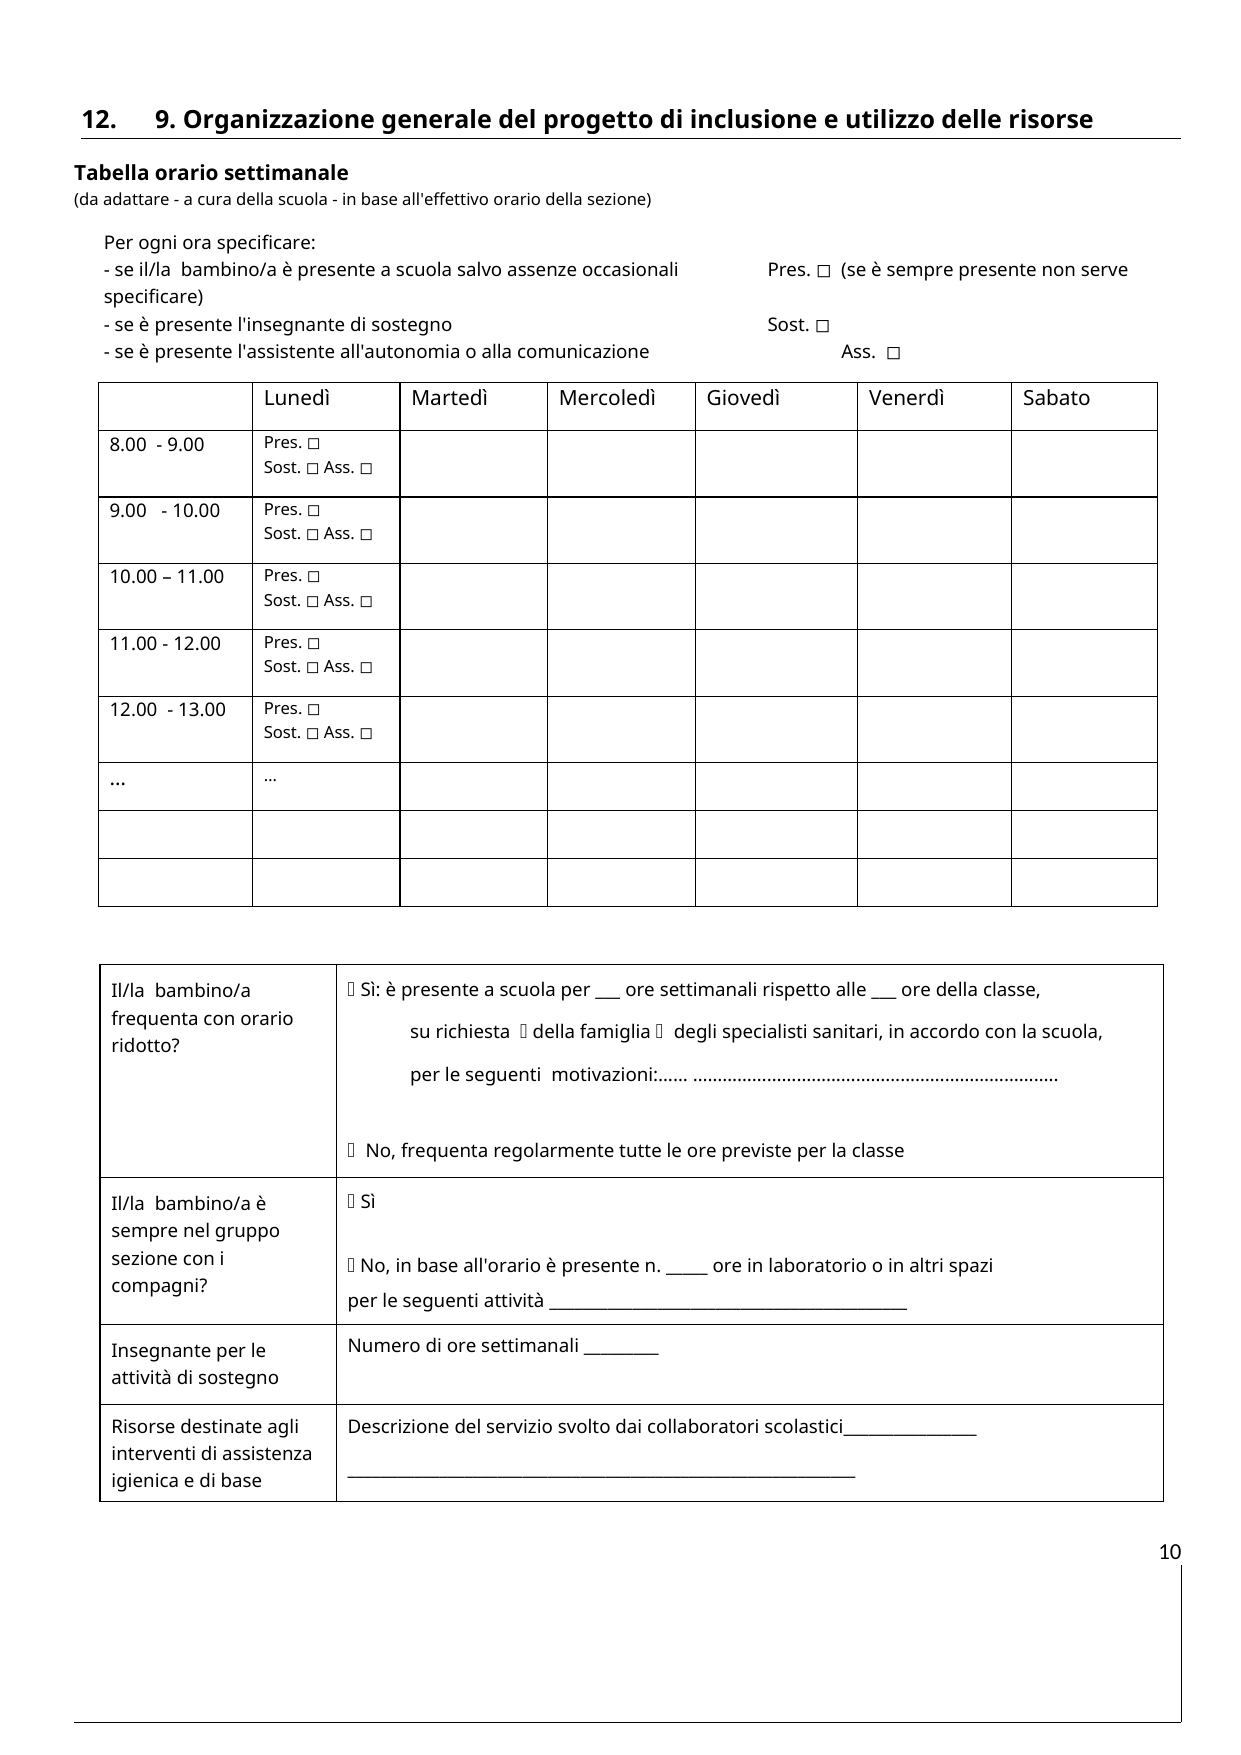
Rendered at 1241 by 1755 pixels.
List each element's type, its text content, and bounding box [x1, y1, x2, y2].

table_cell [696, 811, 857, 858]
table_cell Descrizione del servizio svolto dai collaboratori scolastici________________ _____________________________________________________________ [337, 1405, 1163, 1501]
table_cell [1012, 697, 1157, 762]
table_cell [548, 498, 695, 563]
table_cell [401, 763, 547, 810]
table_cell [401, 564, 547, 629]
table_cell [401, 859, 547, 906]
table_cell [858, 811, 1011, 858]
table_cell [548, 431, 695, 496]
table_cell Pres. ◻ Sost. ◻ Ass. ◻ [253, 498, 399, 563]
subtitle 9. Organizzazione generale del progetto di inclusione e utilizzo delle risorse [81, 102, 1181, 138]
table_cell  Sì  No, in base all'orario è presente n. _____ ore in laboratorio o in altri spazi per le seguenti attività ___________________________________________ [337, 1178, 1163, 1323]
table_cell Pres. ◻ Sost. ◻ Ass. ◻ [253, 431, 399, 496]
table_cell 9.00 - 10.00 [99, 498, 252, 563]
table_cell [253, 859, 399, 906]
table_cell [1012, 811, 1157, 858]
table_cell [858, 431, 1011, 496]
table_header  Sì: è presente a scuola per ___ ore settimanali rispetto alle ___ ore della classe, su richiesta  della famiglia degli specialisti sanitari, in accordo con la scuola, per le seguenti motivazioni:…… ……………………………………………………………….. No, frequenta regolarmente tutte le ore previste per la classe [337, 965, 1163, 1177]
table_cell 8.00 - 9.00 [99, 431, 252, 496]
table_cell [401, 431, 547, 496]
table_header Lunedì [253, 383, 399, 430]
table_cell [548, 564, 695, 629]
table_cell [858, 697, 1011, 762]
table_cell 10.00 – 11.00 [99, 564, 252, 629]
table_header Mercoledì [548, 383, 695, 430]
table_cell [548, 811, 695, 858]
table_cell [99, 811, 252, 858]
table_cell [548, 859, 695, 906]
table_cell [99, 859, 252, 906]
table_cell Insegnante per le attività di sostegno [101, 1325, 336, 1404]
table_cell [858, 630, 1011, 696]
table_cell [548, 630, 695, 696]
table_cell [401, 697, 547, 762]
table_cell [858, 859, 1011, 906]
table_cell [548, 763, 695, 810]
table_header Giovedì [696, 383, 857, 430]
table_cell [401, 811, 547, 858]
text Tabella orario settimanale (da adattare - a cura della scuola - in base all'effettivo orario della sezione) [74, 158, 1181, 211]
table_cell [253, 811, 399, 858]
table_cell [858, 564, 1011, 629]
table_cell Pres. ◻ Sost. ◻ Ass. ◻ [253, 564, 399, 629]
table_cell Il/la bambino/a è sempre nel gruppo sezione con i compagni? [101, 1178, 336, 1323]
table_cell [858, 498, 1011, 563]
table_cell … [253, 763, 399, 810]
table_header Venerdì [858, 383, 1011, 430]
table_cell Risorse destinate agli interventi di assistenza igienica e di base [101, 1405, 336, 1501]
table_cell [696, 431, 857, 496]
table_cell [401, 630, 547, 696]
table_cell … [99, 763, 252, 810]
text Per ogni ora specificare: - se il/la bambino/a è presente a scuola salvo assenze occasionali Pres. ◻ (se è sempre presente non serve specificare) - se è presente l'insegnante di sostegno Sost. ◻ [103, 229, 1181, 336]
table_cell [1012, 564, 1157, 629]
table_cell [696, 630, 857, 696]
table_cell [1012, 431, 1157, 496]
table_cell [1012, 763, 1157, 810]
table_header Martedì [401, 383, 547, 430]
text - se è presente l'assistente all'autonomia o alla comunicazione Ass. ◻ [103, 338, 1181, 364]
table_cell [696, 859, 857, 906]
table_cell [1012, 859, 1157, 906]
table_cell Pres. ◻ Sost. ◻ Ass. ◻ [253, 697, 399, 762]
table_cell [1012, 498, 1157, 563]
table_cell [696, 697, 857, 762]
table_header [99, 383, 252, 430]
table_cell Numero di ore settimanali _________ [337, 1325, 1163, 1404]
table_cell [696, 763, 857, 810]
table_cell [858, 763, 1011, 810]
table_header Sabato [1012, 383, 1157, 430]
table_cell Pres. ◻ Sost. ◻ Ass. ◻ [253, 630, 399, 696]
table_cell [1012, 630, 1157, 696]
table_cell 12.00 - 13.00 [99, 697, 252, 762]
table_cell [548, 697, 695, 762]
table_cell 11.00 - 12.00 [99, 630, 252, 696]
table_cell [696, 564, 857, 629]
table_cell [401, 498, 547, 563]
table_cell [696, 498, 857, 563]
table_header Il/la bambino/a frequenta con orario ridotto? [101, 965, 336, 1177]
